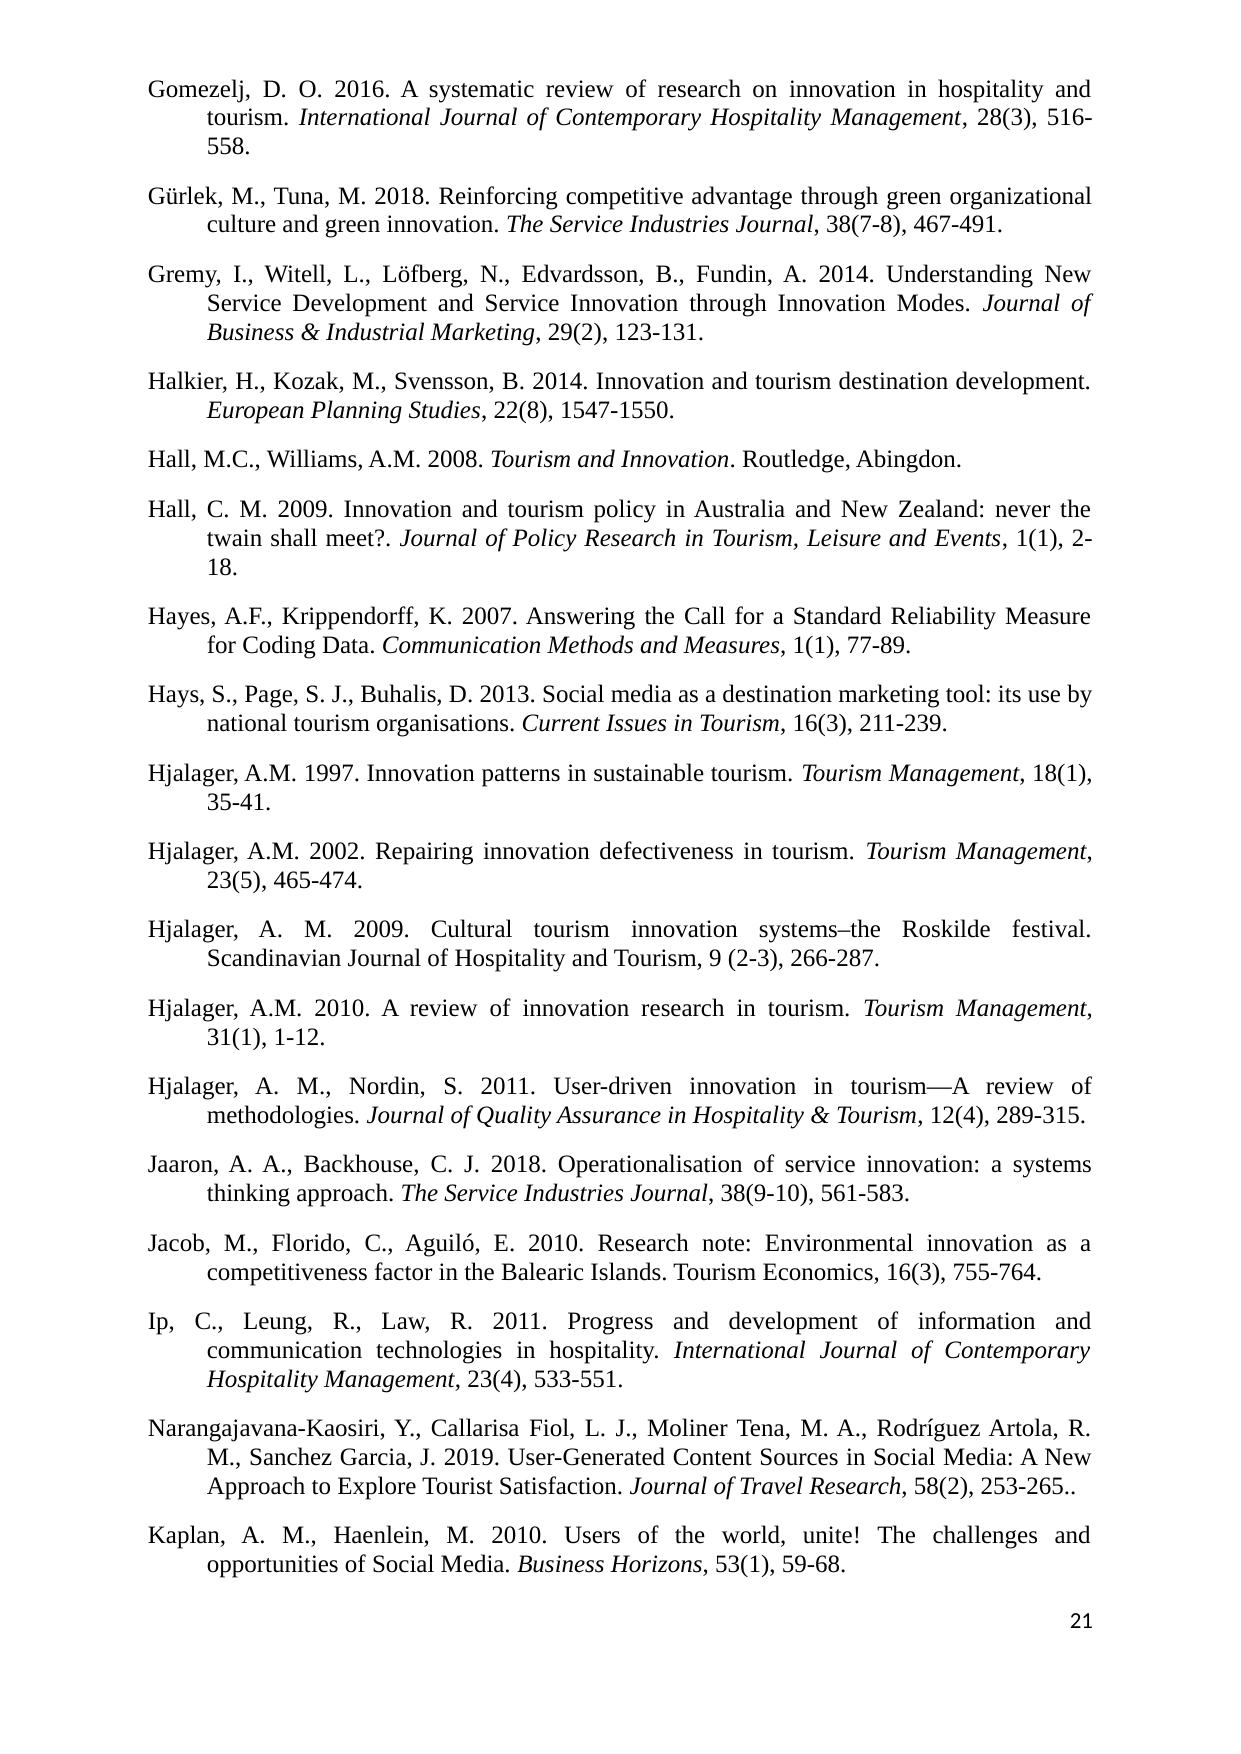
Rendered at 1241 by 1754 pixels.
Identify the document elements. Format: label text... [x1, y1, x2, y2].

list Hjalager, A.M. 2002. Repairing innovation defectiveness in tourism. Tourism Management, 23(5), 465-474. [148, 836, 1093, 894]
list Narangajavana-Kaosiri, Y., Callarisa Fiol, L. J., Moliner Tena, M. A., Rodríguez Artola, R. M., Sanchez Garcia, J. 2019. User-Generated Content Sources in Social Media: A New Approach to Explore Tourist Satisfaction. Journal of Travel Research, 58(2), 253-265.. [148, 1413, 1093, 1499]
list Kaplan, A. M., Haenlein, M. 2010. Users of the world, unite! The challenges and opportunities of Social Media. Business Horizons, 53(1), 59-68. [148, 1520, 1093, 1578]
list Gomezelj, D. O. 2016. A systematic review of research on innovation in hospitality and tourism. International Journal of Contemporary Hospitality Management, 28(3), 516-558. [148, 74, 1093, 160]
list Jaaron, A. A., Backhouse, C. J. 2018. Operationalisation of service innovation: a systems thinking approach. The Service Industries Journal, 38(9-10), 561-583. [148, 1149, 1093, 1207]
list Ip, C., Leung, R., Law, R. 2011. Progress and development of information and communication technologies in hospitality. International Journal of Contemporary Hospitality Management, 23(4), 533-551. [148, 1306, 1093, 1392]
list Gürlek, M., Tuna, M. 2018. Reinforcing competitive advantage through green organizational culture and green innovation. The Service Industries Journal, 38(7-8), 467-491. [148, 181, 1093, 238]
list Hjalager, A.M. 2010. A review of innovation research in tourism. Tourism Management, 31(1), 1-12. [148, 993, 1093, 1050]
list Hjalager, A. M., Nordin, S. 2011. User-driven innovation in tourism—A review of methodologies. Journal of Quality Assurance in Hospitality & Tourism, 12(4), 289-315. [148, 1071, 1093, 1129]
list Jacob, M., Florido, C., Aguiló, E. 2010. Research note: Environmental innovation as a competitiveness factor in the Balearic Islands. Tourism Economics, 16(3), 755-764. [148, 1228, 1093, 1285]
list Hjalager, A. M. 2009. Cultural tourism innovation systems–the Roskilde festival. Scandinavian Journal of Hospitality and Tourism, 9 (2-3), 266-287. [148, 914, 1093, 972]
list Halkier, H., Kozak, M., Svensson, B. 2014. Innovation and tourism destination development. European Planning Studies, 22(8), 1547-1550. [148, 366, 1093, 424]
list Hayes, A.F., Krippendorff, K. 2007. Answering the Call for a Standard Reliability Measure for Coding Data. Communication Methods and Measures, 1(1), 77-89. [148, 601, 1093, 659]
list Hjalager, A.M. 1997. Innovation patterns in sustainable tourism. Tourism Management, 18(1), 35-41. [148, 758, 1093, 815]
list Hall, C. M. 2009. Innovation and tourism policy in Australia and New Zealand: never the twain shall meet?. Journal of Policy Research in Tourism, Leisure and Events, 1(1), 2-18. [148, 494, 1093, 580]
list Hays, S., Page, S. J., Buhalis, D. 2013. Social media as a destination marketing tool: its use by national tourism organisations. Current Issues in Tourism, 16(3), 211-239. [148, 679, 1093, 737]
list Hall, M.C., Williams, A.M. 2008. Tourism and Innovation. Routledge, Abingdon. [148, 444, 1093, 473]
list Gremy, I., Witell, L., Löfberg, N., Edvardsson, B., Fundin, A. 2014. Understanding New Service Development and Service Innovation through Innovation Modes. Journal of Business & Industrial Marketing, 29(2), 123-131. [148, 259, 1093, 345]
